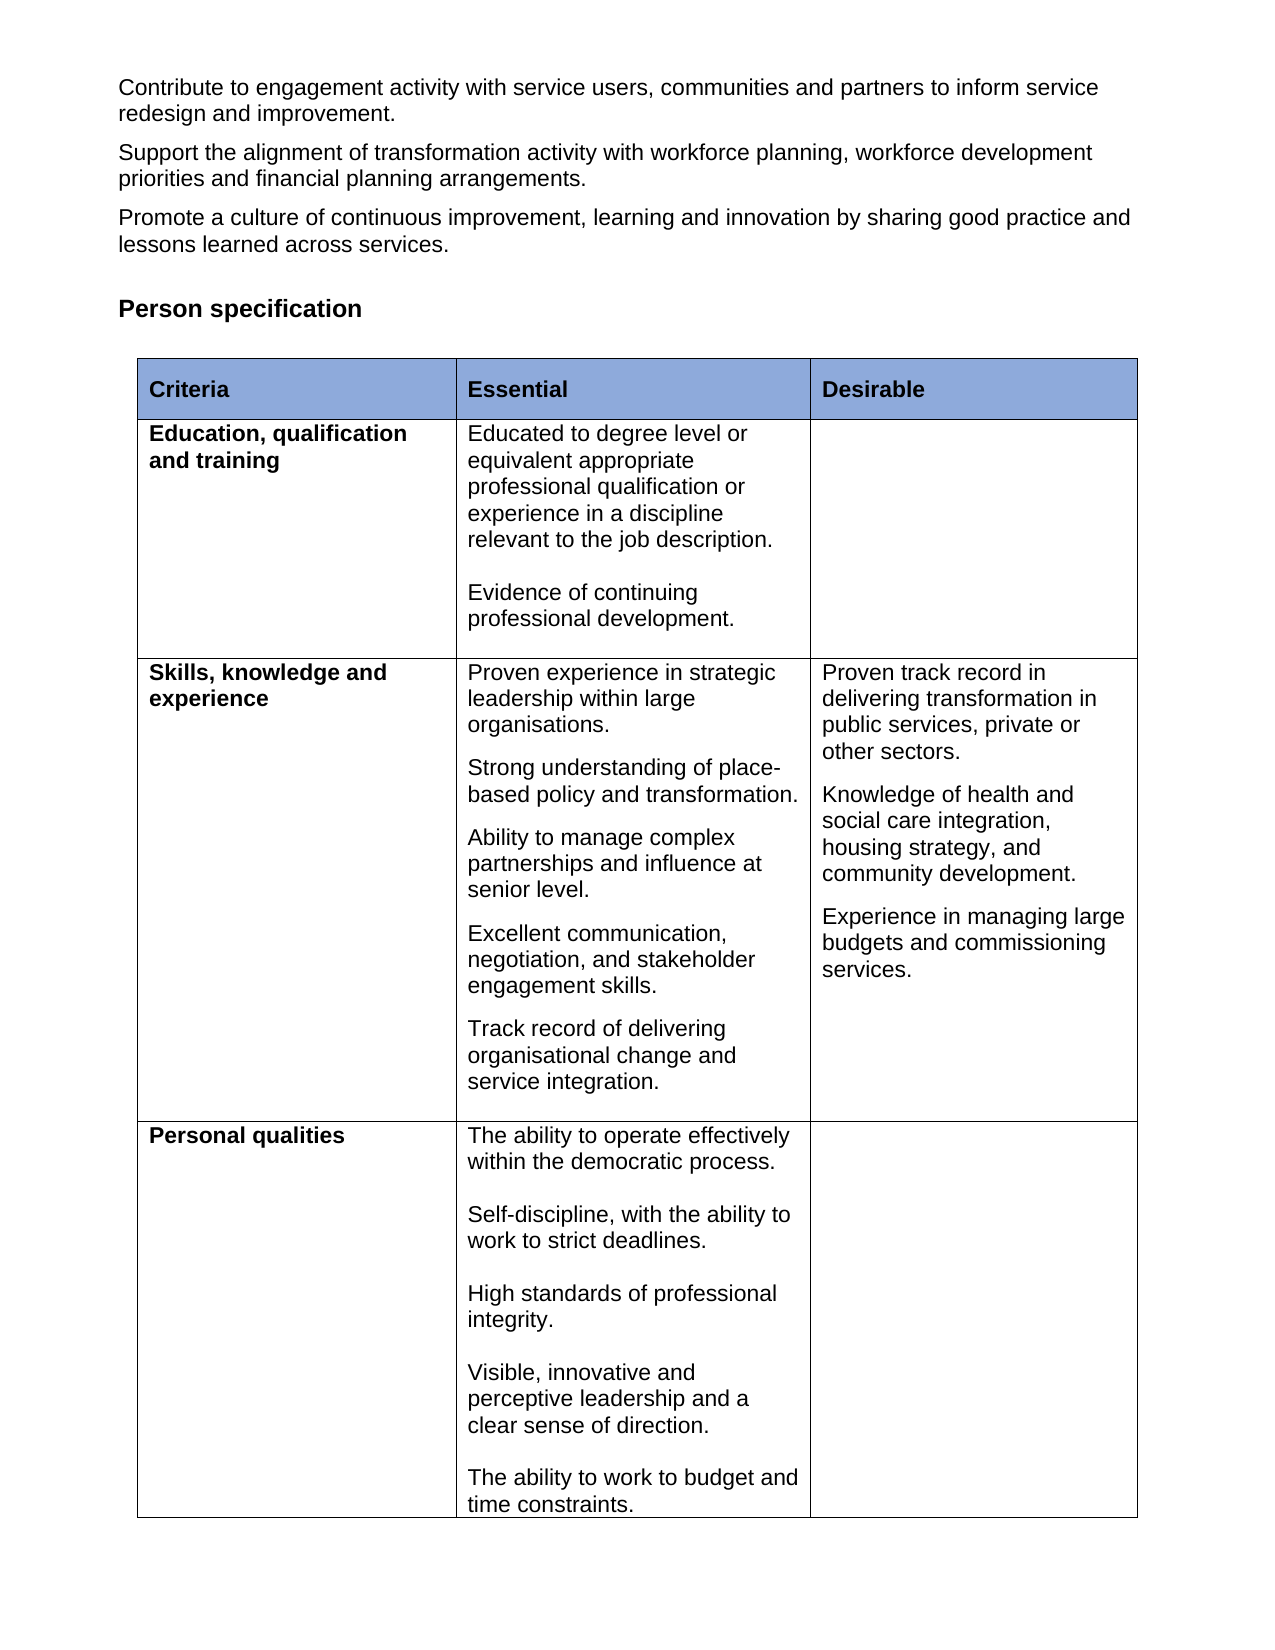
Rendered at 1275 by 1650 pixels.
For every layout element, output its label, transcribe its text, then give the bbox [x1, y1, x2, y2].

table_cell Educated to degree level or equivalent appropriate professional qualification or experience in a discipline relevant to the job description. Evidence of continuing professional development. [457, 420, 810, 658]
table_cell The ability to operate effectively within the democratic process. Self-discipline, with the ability to work to strict deadlines. High standards of professional integrity. Visible, innovative and perceptive leadership and a clear sense of direction. The ability to work to budget and time constraints. [457, 1122, 810, 1517]
table_cell [811, 1122, 1137, 1517]
table_cell [811, 420, 1137, 658]
table_header Criteria [138, 359, 456, 419]
text Support the alignment of transformation activity with workforce planning, workforce development priorities and financial planning arrangements. [118, 139, 1157, 192]
table_cell Proven experience in strategic leadership within large organisations. Strong understanding of place-based policy and transformation. Ability to manage complex partnerships and influence at senior level. Excellent communication, negotiation, and stakeholder engagement skills. Track record of delivering organisational change and service integration. [457, 659, 810, 1121]
table_cell Education, qualification and training [138, 420, 456, 658]
table_header Essential [457, 359, 810, 419]
text Contribute to engagement activity with service users, communities and partners to inform service redesign and improvement. [118, 74, 1157, 127]
table_header Desirable [811, 359, 1137, 419]
table_cell Proven track record in delivering transformation in public services, private or other sectors. Knowledge of health and social care integration, housing strategy, and community development. Experience in managing large budgets and commissioning services. [811, 659, 1137, 1121]
table_cell Skills, knowledge and experience [138, 659, 456, 1121]
subtitle Person specification [118, 294, 1157, 323]
text Promote a culture of continuous improvement, learning and innovation by sharing good practice and lessons learned across services. [118, 204, 1157, 257]
table_cell Personal qualities [138, 1122, 456, 1517]
